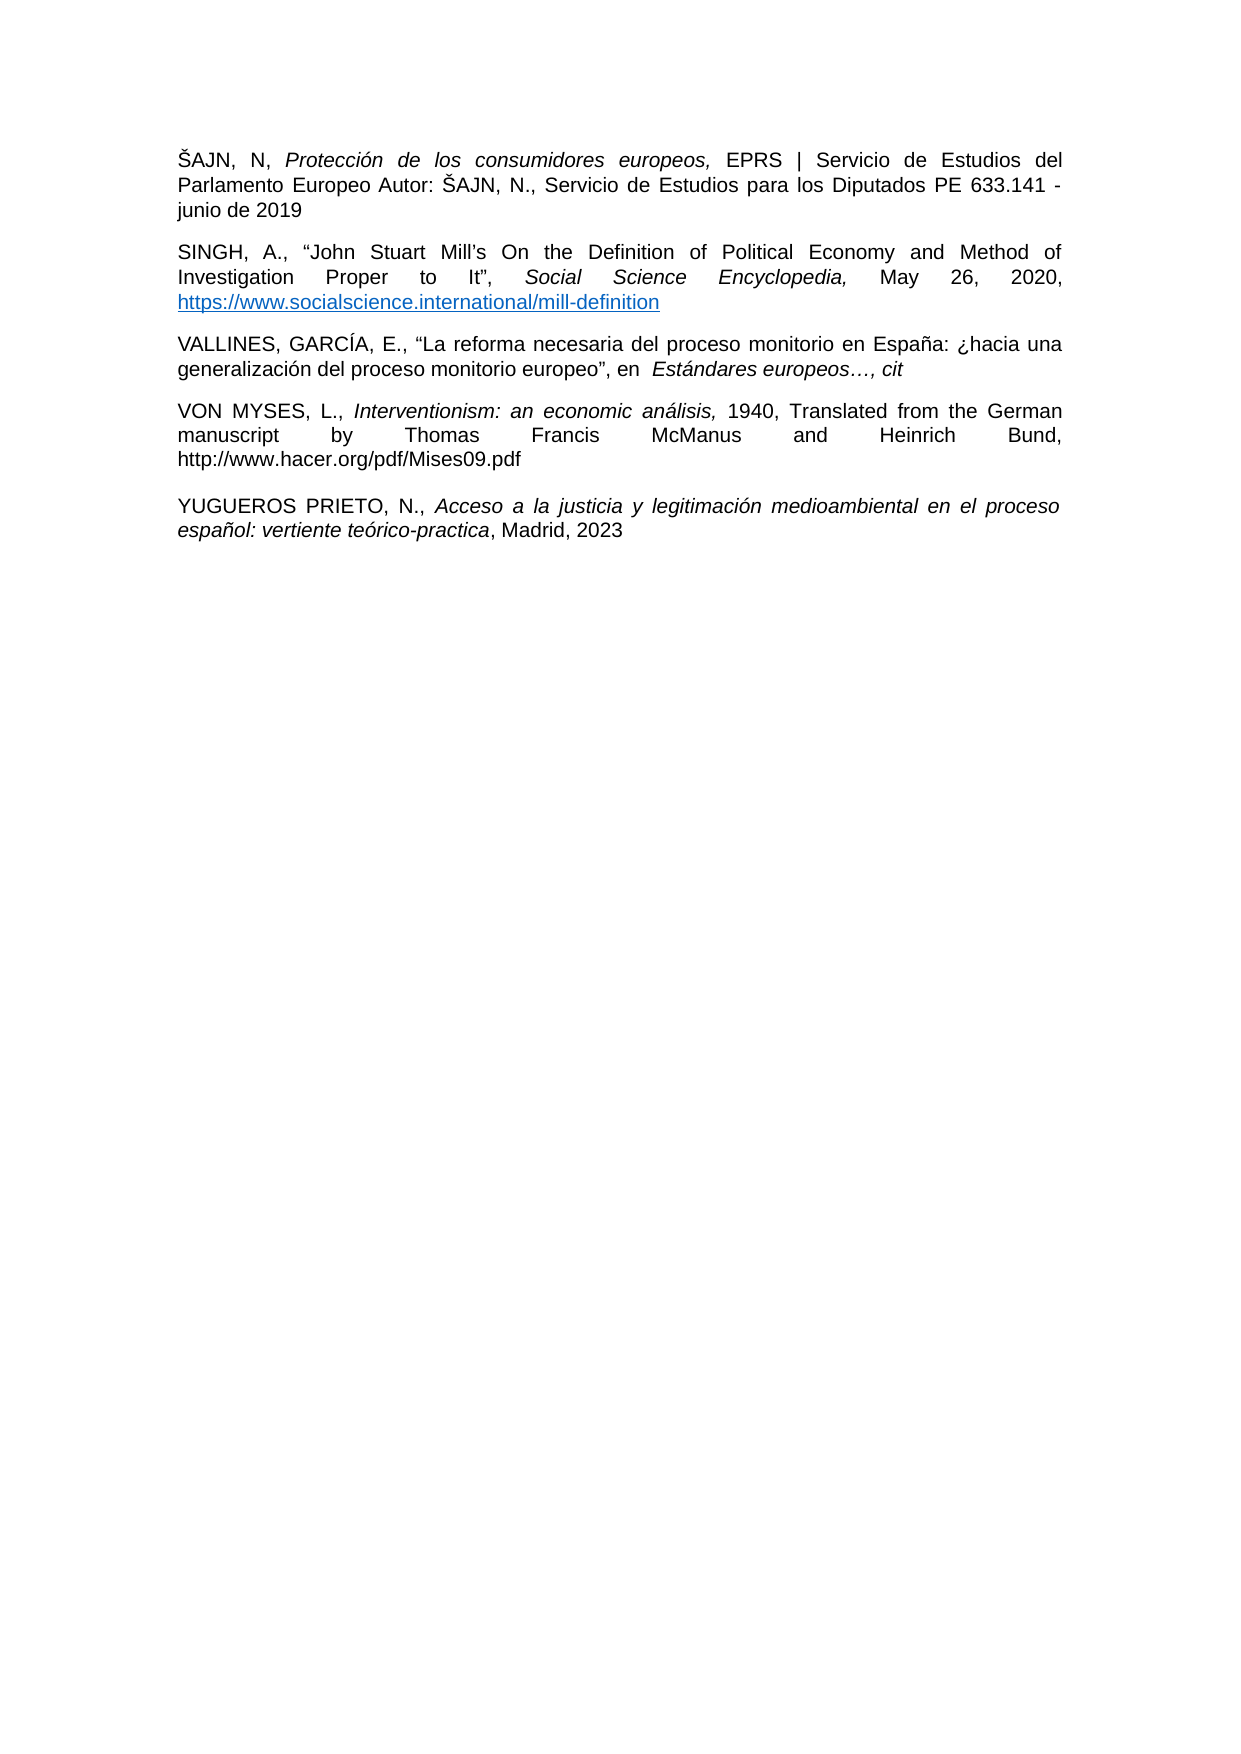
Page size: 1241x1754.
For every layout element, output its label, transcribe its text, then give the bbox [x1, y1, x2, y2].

text VON MYSES, L., Interventionism: an economic análisis, 1940, Translated from the German manuscript by Thomas Francis McManus and Heinrich Bund, http://www.hacer.org/pdf/Mises09.pdf [177, 398, 1063, 470]
text SINGH, A., “John Stuart Mill’s On the Definition of Political Economy and Method of Investigation Proper to It”, Social Science Encyclopedia, May 26, 2020, https://www.socialscience.international/mill-definition [177, 239, 1063, 314]
text ŠAJN, N, Protección de los consumidores europeos, EPRS | Servicio de Estudios del Parlamento Europeo Autor: ŠAJN, N., Servicio de Estudios para los Diputados PE 633.141 - junio de 2019 [177, 148, 1063, 222]
text VALLINES, GARCÍA, E., “La reforma necesaria del proceso monitorio en España: ¿hacia una generalización del proceso monitorio europeo”, en Estándares europeos…, cit [177, 332, 1063, 381]
text YUGUEROS PRIETO, N., Acceso a la justicia y legitimación medioambiental en el proceso español: vertiente teórico-practica, Madrid, 2023 [177, 494, 1063, 542]
